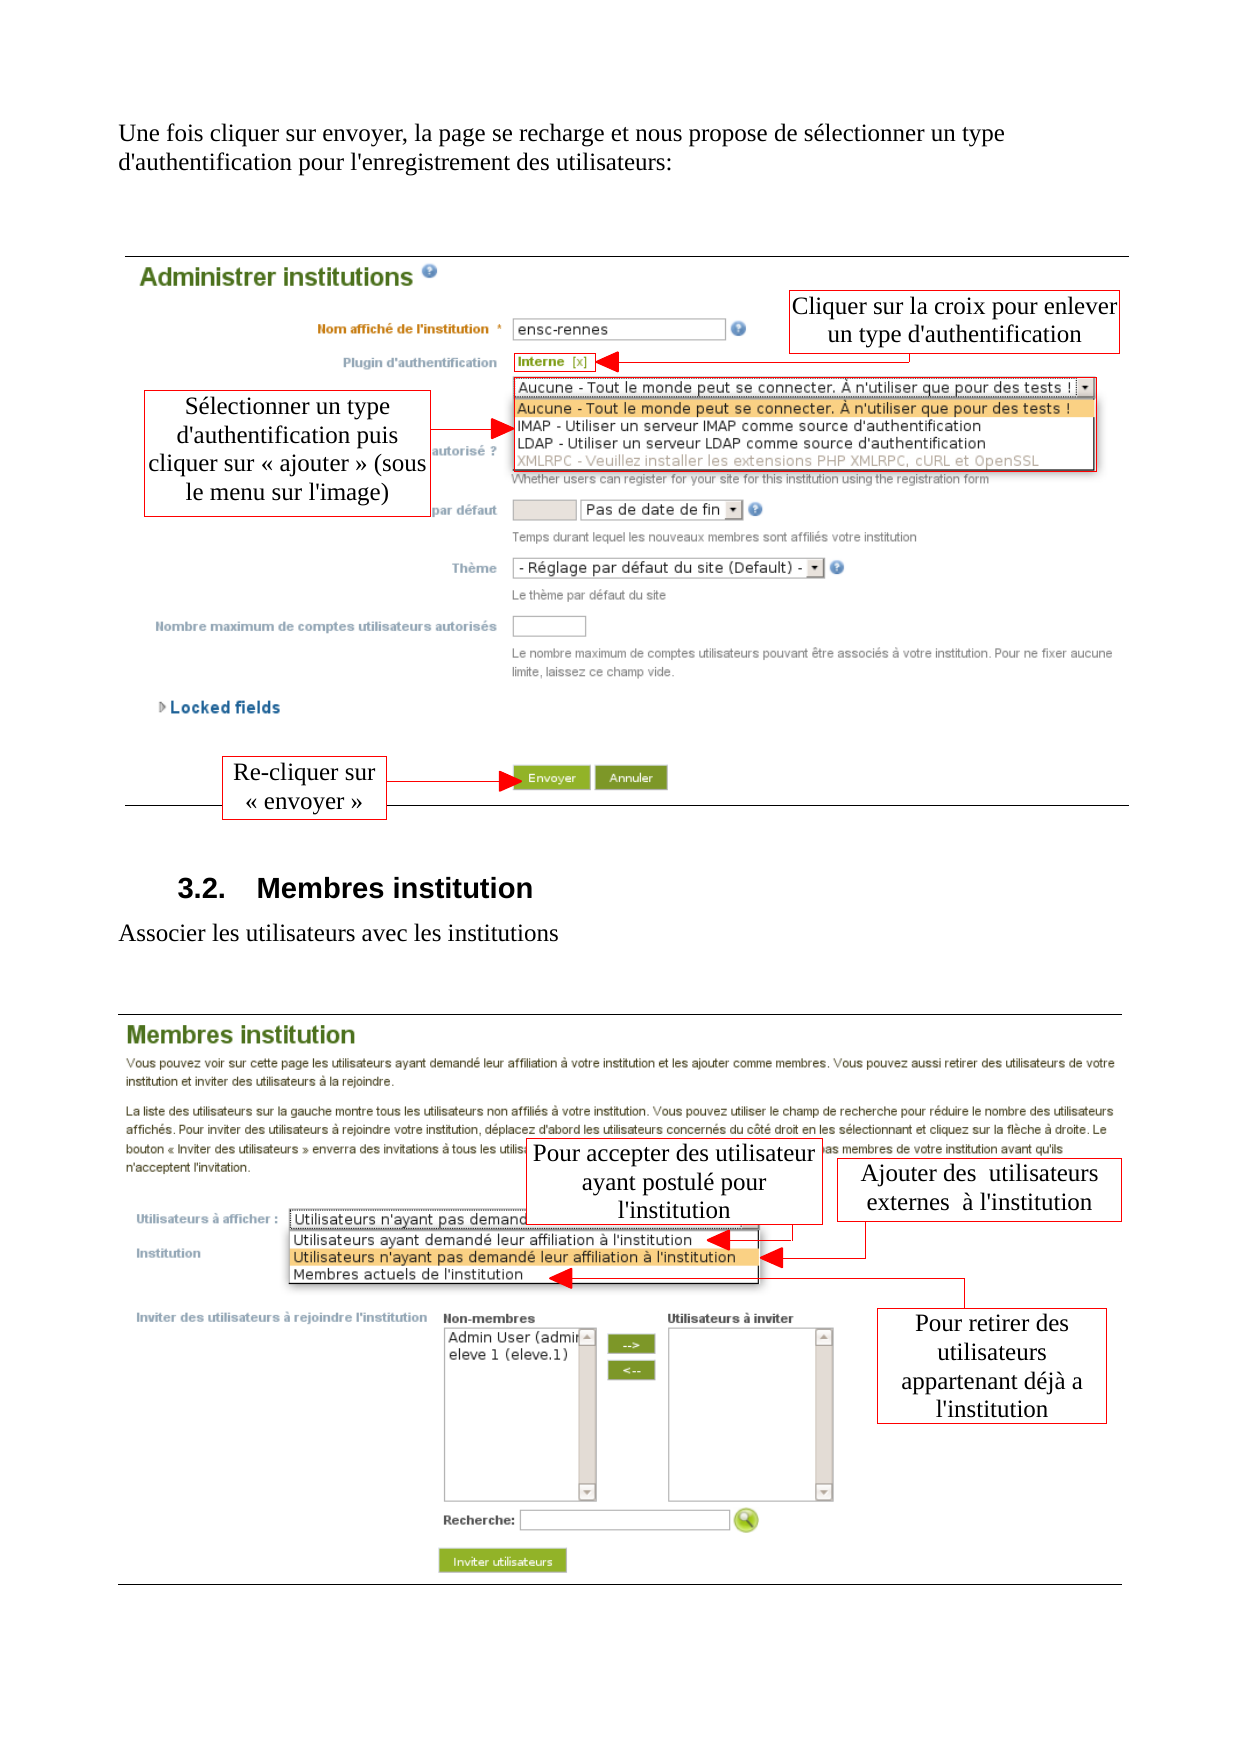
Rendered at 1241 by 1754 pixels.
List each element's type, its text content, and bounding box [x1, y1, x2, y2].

subtitle Membres institution [177, 872, 1122, 905]
text Associer les utilisateurs avec les institutions [118, 918, 1122, 946]
picture [127, 259, 1126, 803]
text Une fois cliquer sur envoyer, la page se recharge et nous propose de sélectionner un type d'authentification pour l'enregistrement des utilisateurs: [118, 118, 1122, 176]
picture [121, 1016, 1119, 1582]
